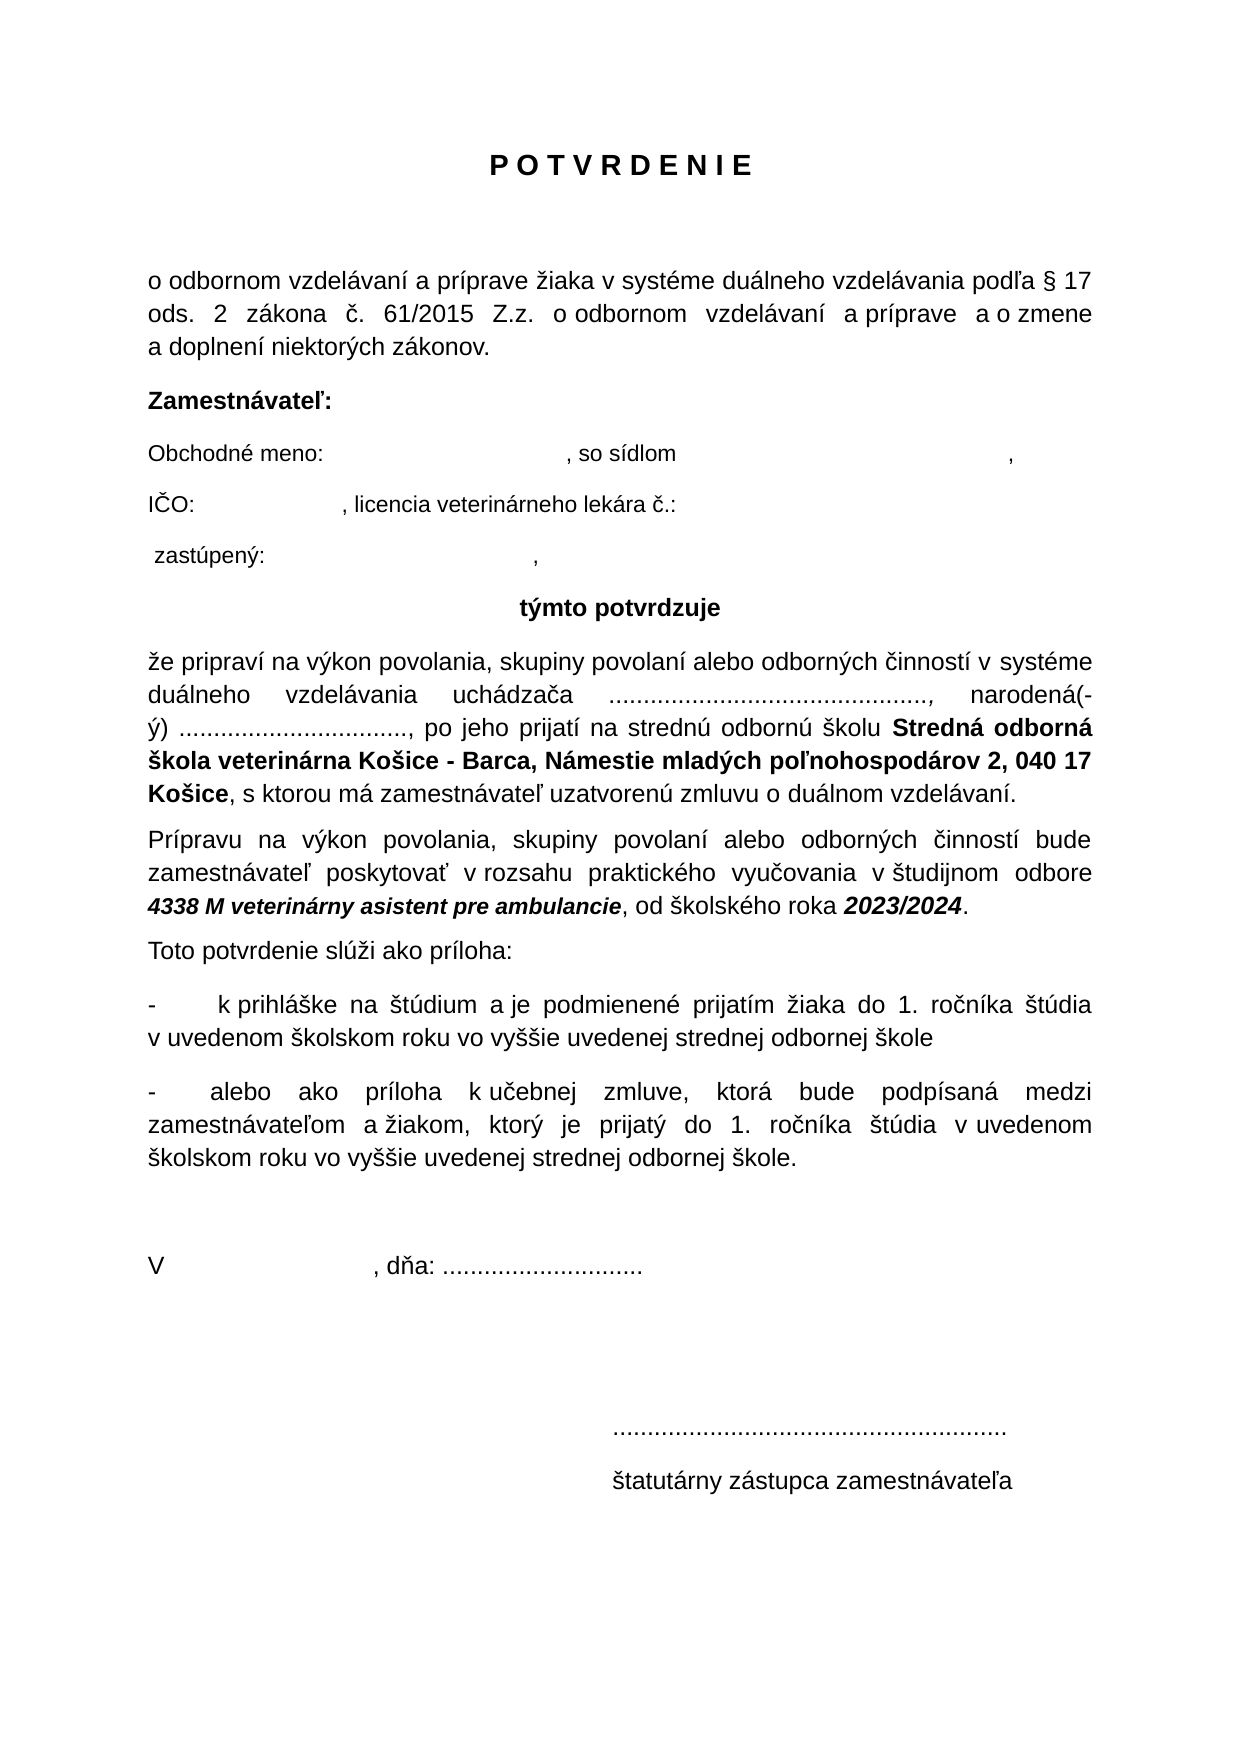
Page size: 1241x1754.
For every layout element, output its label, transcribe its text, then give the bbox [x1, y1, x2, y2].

text Toto potvrdenie slúži ako príloha: [148, 936, 1093, 965]
text Zamestnávateľ: [148, 386, 1093, 415]
text Obchodné meno: , so sídlom , [148, 440, 1093, 466]
text týmto potvrdzuje [148, 593, 1093, 622]
text Prípravu na výkon povolania, skupiny povolaní alebo odborných činností bude zamestnávateľ poskytovať v rozsahu praktického vyučovania v študijnom odbore 4338 M veterinárny asistent pre ambulancie, od školského roka 2023/2024. [148, 825, 1093, 919]
text V , dňa: ............................. [148, 1251, 1093, 1279]
text IČO: , licencia veterinárneho lekára č.: [148, 491, 1093, 517]
text že pripraví na výkon povolania, skupiny povolaní alebo odborných činností v systéme duálneho vzdelávania uchádzača .............................................., narodená(-ý) ................................., po jeho prijatí na strednú odbornú školu Stredná odborná škola veterinárna Košice - Barca, Námestie mladých poľnohospodárov 2, 040 17 Košice, s ktorou má zamestnávateľ uzatvorenú zmluvu o duálnom vzdelávaní. [148, 647, 1093, 808]
text - alebo ako príloha k učebnej zmluve, ktorá bude podpísaná medzi zamestnávateľom a žiakom, ktorý je prijatý do 1. ročníka štúdia v uvedenom školskom roku vo vyššie uvedenej strednej odbornej škole. [148, 1077, 1093, 1172]
text - k prihláške na štúdium a je podmienené prijatím žiaka do 1. ročníka štúdia v uvedenom školskom roku vo vyššie uvedenej strednej odbornej škole [148, 990, 1093, 1052]
text štatutárny zástupca zamestnávateľa [148, 1466, 1093, 1495]
text P O T V R D E N I E [148, 148, 1093, 181]
text o odbornom vzdelávaní a príprave žiaka v systéme duálneho vzdelávania podľa § 17 ods. 2 zákona č. 61/2015 Z.z. o odbornom vzdelávaní a príprave a o zmene a doplnení niektorých zákonov. [148, 266, 1093, 361]
text zastúpený: , [148, 542, 1093, 568]
text ......................................................... [148, 1412, 1093, 1441]
